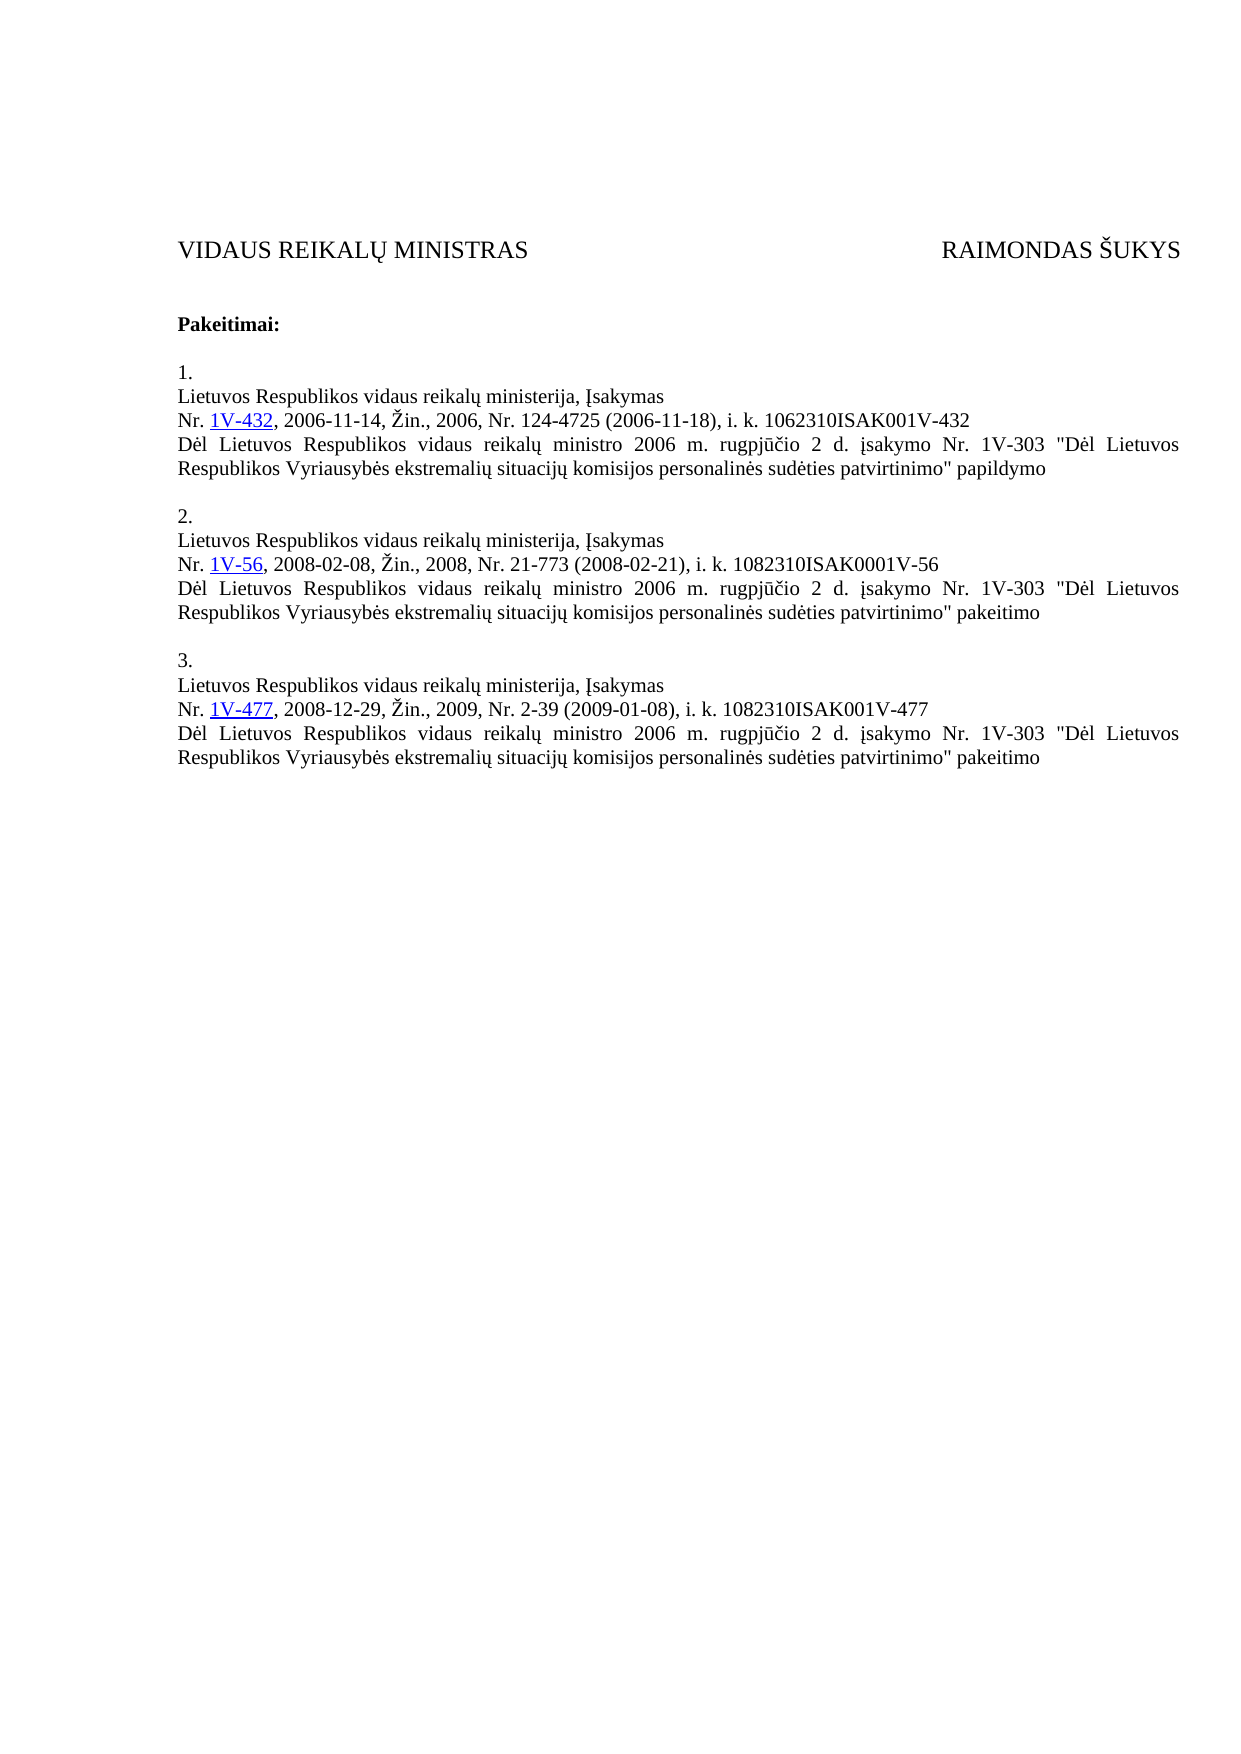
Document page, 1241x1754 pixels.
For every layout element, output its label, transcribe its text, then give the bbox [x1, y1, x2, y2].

text 2. [177, 504, 1181, 528]
text Nr. 1V-56, 2008-02-08, Žin., 2008, Nr. 21-773 (2008-02-21), i. k. 1082310ISAK0001V-56 [177, 552, 1181, 576]
text Lietuvos Respublikos vidaus reikalų ministerija, Įsakymas [177, 672, 1181, 697]
text Nr. 1V-432, 2006-11-14, Žin., 2006, Nr. 124-4725 (2006-11-18), i. k. 1062310ISAK001V-432 [177, 408, 1181, 432]
text Lietuvos Respublikos vidaus reikalų ministerija, Įsakymas [177, 384, 1181, 408]
text Pakeitimai: [177, 312, 1181, 336]
text Dėl Lietuvos Respublikos vidaus reikalų ministro 2006 m. rugpjūčio 2 d. įsakymo Nr. 1V-303 "Dėl Lietuvos Respublikos Vyriausybės ekstremalių situacijų komisijos personalinės sudėties patvirtinimo" papildymo [177, 432, 1181, 480]
text Dėl Lietuvos Respublikos vidaus reikalų ministro 2006 m. rugpjūčio 2 d. įsakymo Nr. 1V-303 "Dėl Lietuvos Respublikos Vyriausybės ekstremalių situacijų komisijos personalinės sudėties patvirtinimo" pakeitimo [177, 576, 1181, 624]
text 3. [177, 648, 1181, 672]
text Dėl Lietuvos Respublikos vidaus reikalų ministro 2006 m. rugpjūčio 2 d. įsakymo Nr. 1V-303 "Dėl Lietuvos Respublikos Vyriausybės ekstremalių situacijų komisijos personalinės sudėties patvirtinimo" pakeitimo [177, 721, 1181, 769]
text 1. [177, 360, 1181, 384]
text Lietuvos Respublikos vidaus reikalų ministerija, Įsakymas [177, 528, 1181, 552]
text VIDAUS REIKALŲ MINISTRAS RAIMONDAS ŠUKYS [177, 235, 1181, 263]
text Nr. 1V-477, 2008-12-29, Žin., 2009, Nr. 2-39 (2009-01-08), i. k. 1082310ISAK001V-477 [177, 697, 1181, 721]
